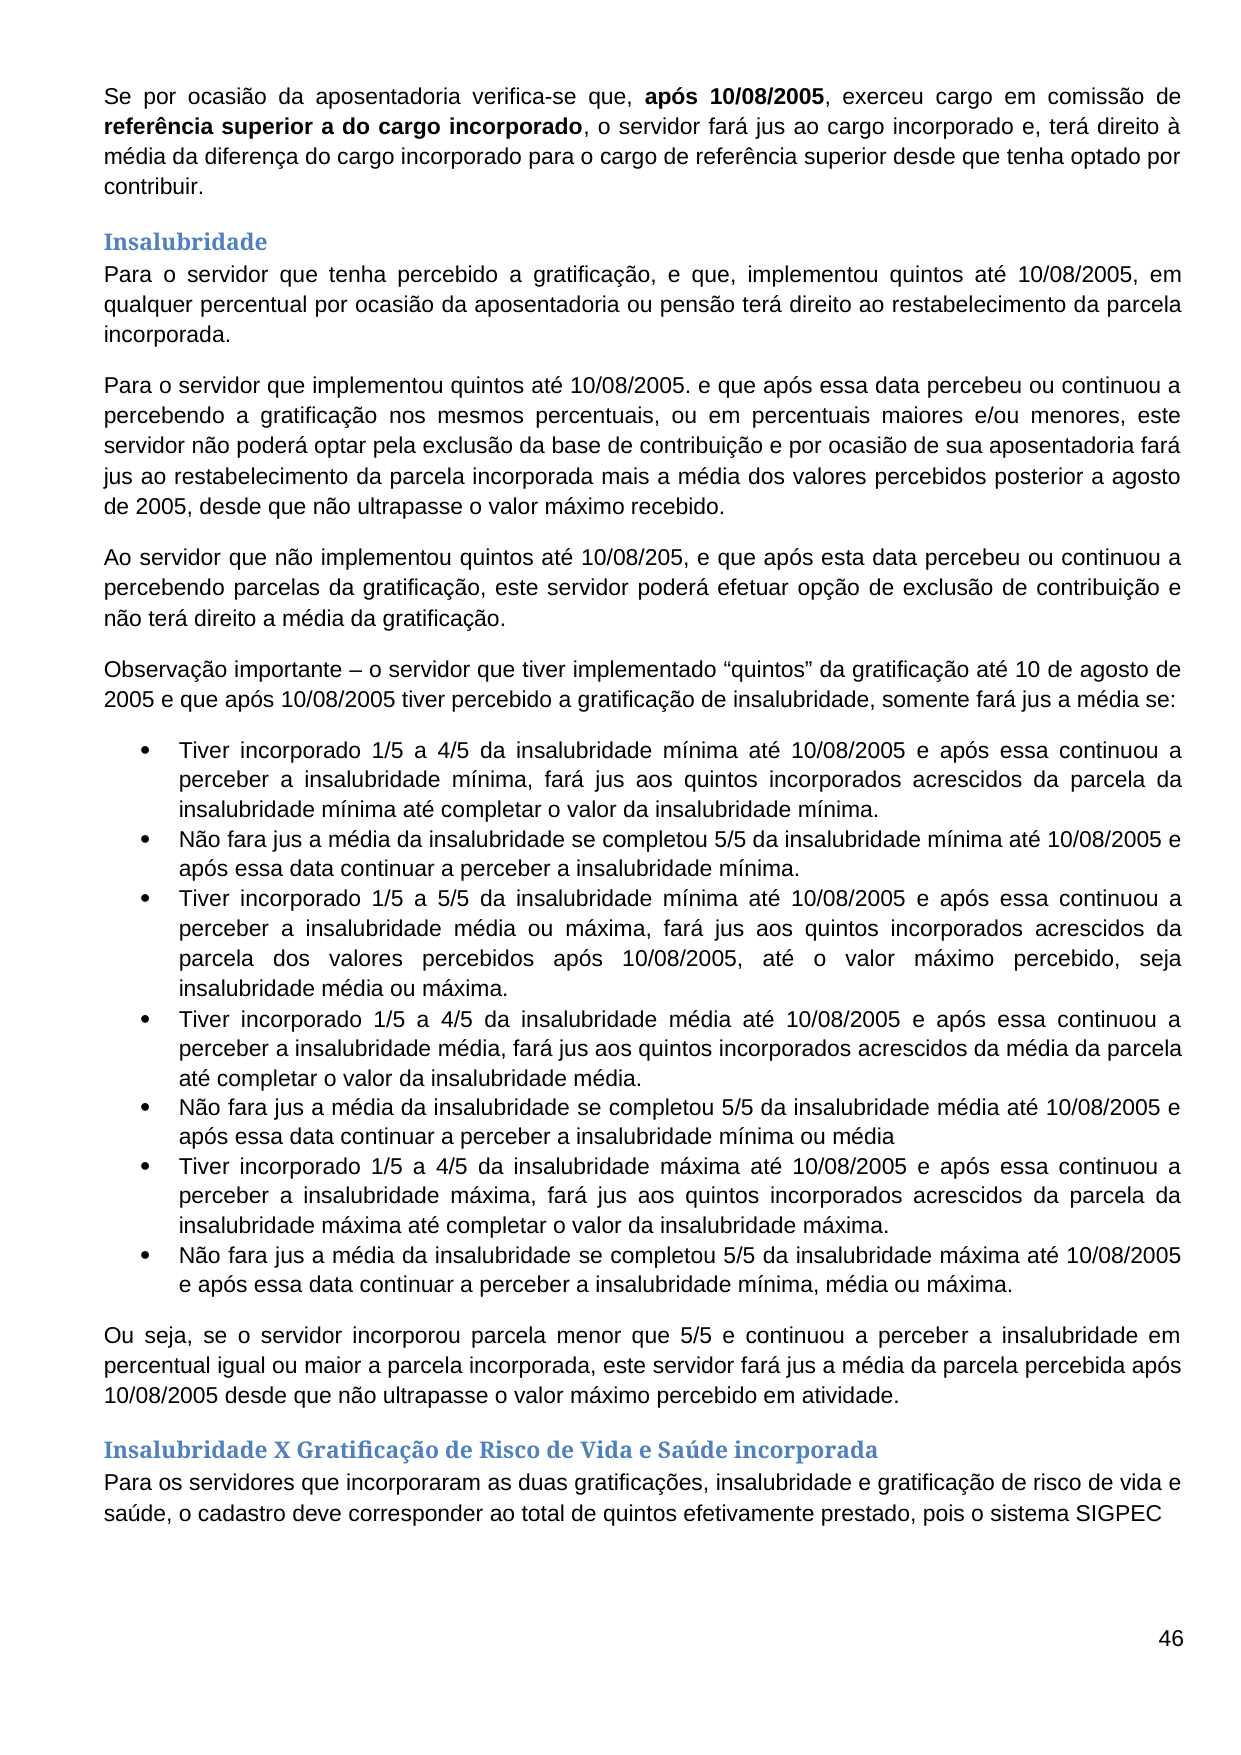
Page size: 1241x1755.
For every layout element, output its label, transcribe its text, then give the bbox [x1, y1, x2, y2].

list Tiver incorporado 1/5 a 5/5 da insalubridade mínima até 10/08/2005 e após essa continuou a perceber a insalubridade média ou máxima, fará jus aos quintos incorporados acrescidos da parcela dos valores percebidos após 10/08/2005, até o valor máximo percebido, seja insalubridade média ou máxima. [141, 885, 1182, 1002]
list Tiver incorporado 1/5 a 4/5 da insalubridade máxima até 10/08/2005 e após essa continuou a perceber a insalubridade máxima, fará jus aos quintos incorporados acrescidos da parcela da insalubridade máxima até completar o valor da insalubridade máxima. [141, 1153, 1182, 1238]
list Não fara jus a média da insalubridade se completou 5/5 da insalubridade máxima até 10/08/2005 e após essa data continuar a perceber a insalubridade mínima, média ou máxima. [141, 1242, 1182, 1297]
text Observação importante – o servidor que tiver implementado “quintos” da gratificação até 10 de agosto de 2005 e que após 10/08/2005 tiver percebido a gratificação de insalubridade, somente fará jus a média se: [103, 656, 1182, 712]
text Para o servidor que tenha percebido a gratificação, e que, implementou quintos até 10/08/2005, em qualquer percentual por ocasião da aposentadoria ou pensão terá direito ao restabelecimento da parcela incorporada. [103, 261, 1182, 347]
list Tiver incorporado 1/5 a 4/5 da insalubridade média até 10/08/2005 e após essa continuou a perceber a insalubridade média, fará jus aos quintos incorporados acrescidos da média da parcela até completar o valor da insalubridade média. [141, 1006, 1182, 1091]
list Tiver incorporado 1/5 a 4/5 da insalubridade mínima até 10/08/2005 e após essa continuou a perceber a insalubridade mínima, fará jus aos quintos incorporados acrescidos da parcela da insalubridade mínima até completar o valor da insalubridade mínima. [141, 737, 1182, 822]
list Não fara jus a média da insalubridade se completou 5/5 da insalubridade mínima até 10/08/2005 e após essa data continuar a perceber a insalubridade mínima. [141, 826, 1182, 881]
text Se por ocasião da aposentadoria verifica-se que, após 10/08/2005, exerceu cargo em comissão de referência superior a do cargo incorporado, o servidor fará jus ao cargo incorporado e, terá direito à média da diferença do cargo incorporado para o cargo de referência superior desde que tenha optado por contribuir. [103, 83, 1182, 199]
subtitle Insalubridade [103, 226, 1228, 257]
text Para os servidores que incorporaram as duas gratificações, insalubridade e gratificação de risco de vida e saúde, o cadastro deve corresponder ao total de quintos efetivamente prestado, pois o sistema SIGPEC [103, 1469, 1182, 1526]
text Ao servidor que não implementou quintos até 10/08/205, e que após esta data percebeu ou continuou a percebendo parcelas da gratificação, este servidor poderá efetuar opção de exclusão de contribuição e não terá direito a média da gratificação. [103, 544, 1182, 631]
subtitle Insalubridade X Gratificação de Risco de Vida e Saúde incorporada [103, 1434, 1228, 1465]
text Ou seja, se o servidor incorporou parcela menor que 5/5 e continuou a perceber a insalubridade em percentual igual ou maior a parcela incorporada, este servidor fará jus a média da parcela percebida após 10/08/2005 desde que não ultrapasse o valor máximo percebido em atividade. [103, 1322, 1182, 1408]
list Não fara jus a média da insalubridade se completou 5/5 da insalubridade média até 10/08/2005 e após essa data continuar a perceber a insalubridade mínima ou média [141, 1094, 1182, 1149]
text Para o servidor que implementou quintos até 10/08/2005. e que após essa data percebeu ou continuou a percebendo a gratificação nos mesmos percentuais, ou em percentuais maiores e/ou menores, este servidor não poderá optar pela exclusão da base de contribuição e por ocasião de sua aposentadoria fará jus ao restabelecimento da parcela incorporada mais a média dos valores percebidos posterior a agosto de 2005, desde que não ultrapasse o valor máximo recebido. [103, 372, 1182, 519]
